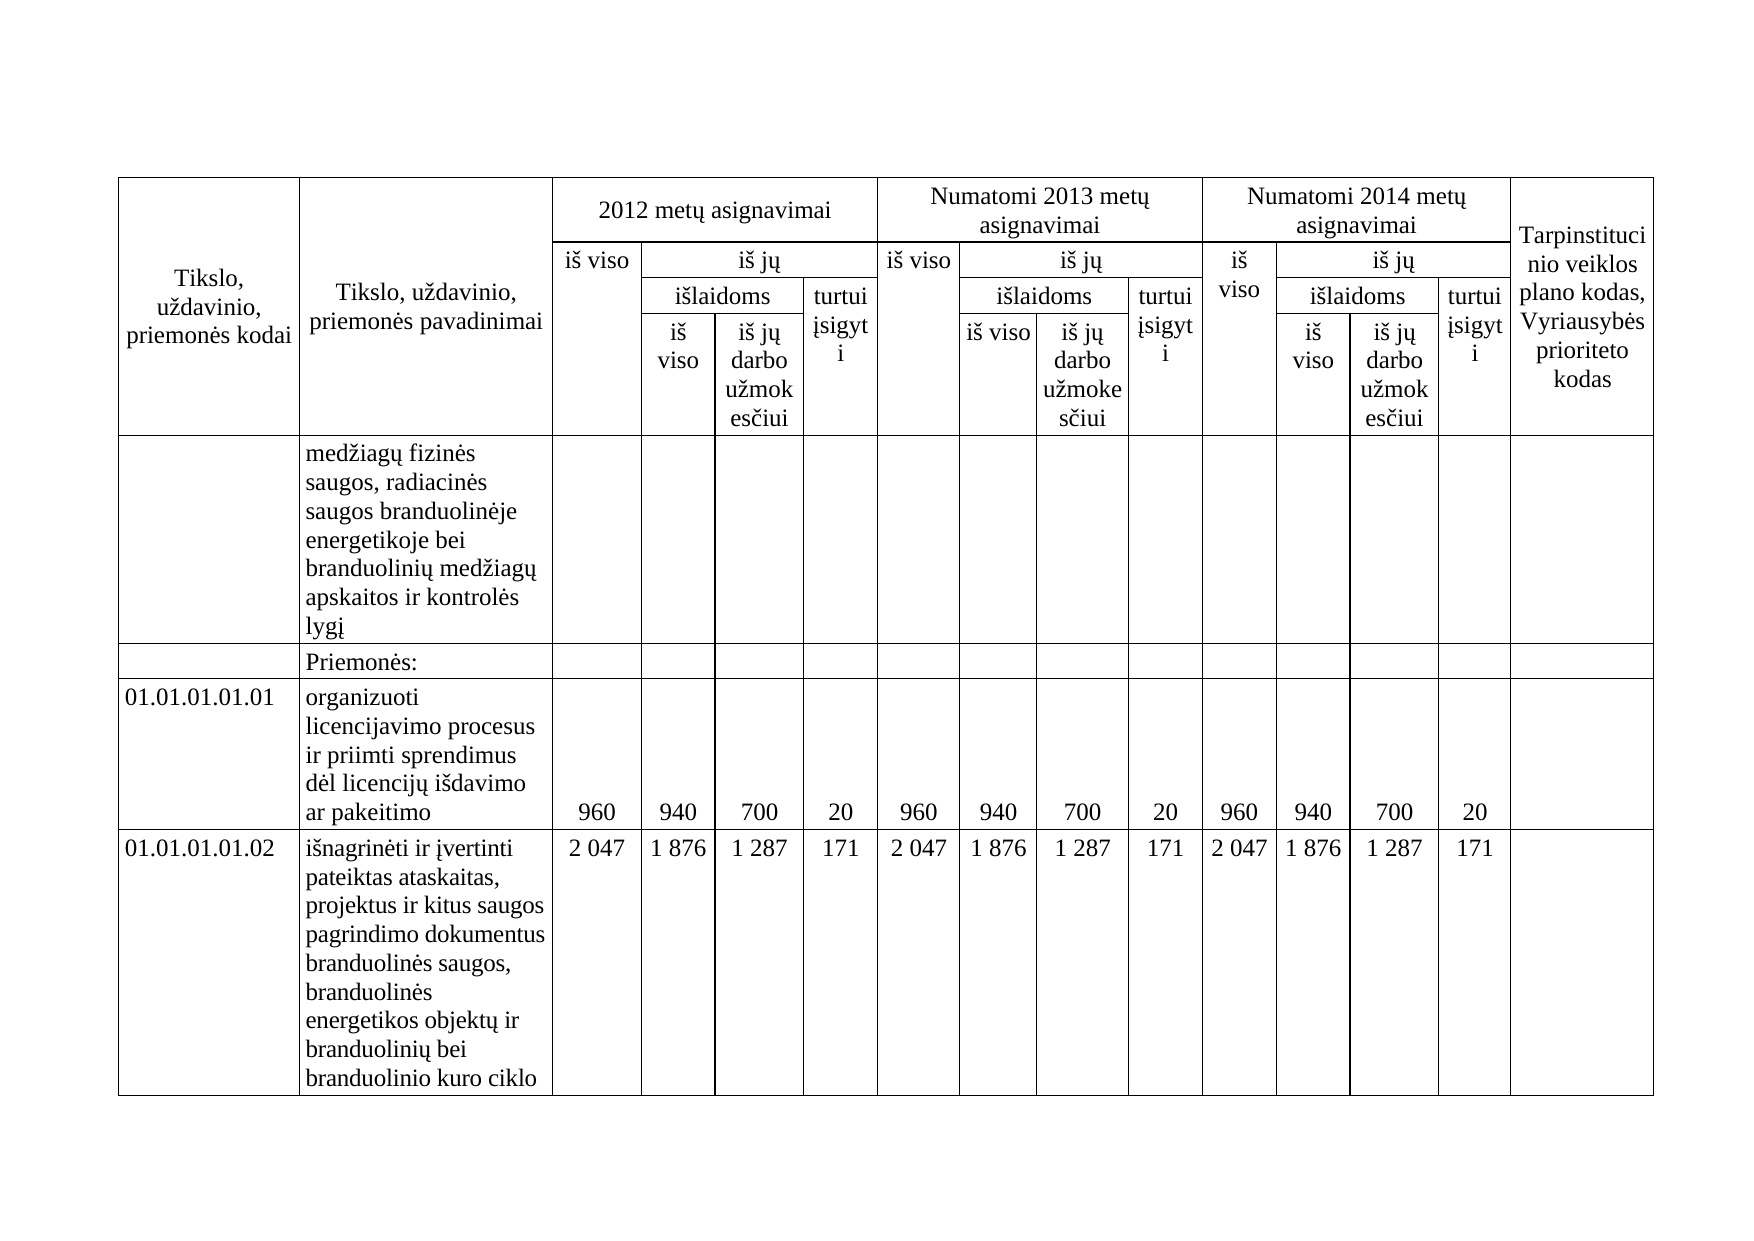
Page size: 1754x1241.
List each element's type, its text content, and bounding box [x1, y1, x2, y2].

table_header Numatomi 2013 metų asignavimai [878, 178, 1202, 241]
table_cell 700 [1351, 679, 1438, 829]
table_cell 960 [1203, 679, 1276, 829]
table_cell [1351, 436, 1438, 643]
table_cell [553, 644, 641, 678]
table_cell [878, 436, 959, 643]
table_cell 1 287 [1037, 830, 1128, 1094]
table_header 2012 metų asignavimai [553, 178, 877, 241]
table_cell iš jų darbo užmokesčiui [716, 314, 803, 434]
table_cell [642, 644, 714, 678]
table_cell [804, 644, 877, 678]
table_cell [716, 644, 803, 678]
table_cell [1439, 436, 1510, 643]
table_cell iš jų darbo užmokesčiui [1351, 314, 1438, 434]
table_cell iš viso [553, 243, 641, 434]
table_cell [119, 644, 299, 678]
table_header Tarpinstitucinio veiklos plano kodas, Vyriausybės prioriteto kodas [1511, 178, 1653, 434]
table_cell [1351, 644, 1438, 678]
table_cell 2 047 [553, 830, 641, 1094]
table_cell 20 [1129, 679, 1202, 829]
table_cell 20 [804, 679, 877, 829]
table_cell Priemonės: [300, 644, 552, 678]
table_cell turtui įsigyti [1129, 278, 1202, 434]
table_cell [1129, 436, 1202, 643]
table_cell 960 [553, 679, 641, 829]
table_cell 01.01.01.01.02 [119, 830, 299, 1094]
table_cell [1511, 644, 1653, 678]
table_cell turtui įsigyti [804, 278, 877, 434]
table_cell [1037, 644, 1128, 678]
table_cell iš jų [1277, 243, 1510, 277]
table_cell [1129, 644, 1202, 678]
table_cell organizuoti licencijavimo procesus ir priimti sprendimus dėl licencijų išdavimo ar pakeitimo [300, 679, 552, 829]
table_cell turtui įsigyti [1439, 278, 1510, 434]
table_cell [119, 436, 299, 643]
table_cell iš viso [1203, 243, 1276, 434]
table_cell iš viso [960, 314, 1036, 434]
table_cell [1037, 436, 1128, 643]
table_cell išnagrinėti ir įvertinti pateiktas ataskaitas, projektus ir kitus saugos pagrindimo dokumentus branduolinės saugos, branduolinės energetikos objektų ir branduolinių bei branduolinio kuro ciklo [300, 830, 552, 1094]
table_cell iš viso [878, 243, 959, 434]
table_cell [642, 436, 714, 643]
table_header Numatomi 2014 metų asignavimai [1203, 178, 1510, 241]
table_cell [960, 644, 1036, 678]
table_cell iš viso [1277, 314, 1349, 434]
table_cell 1 287 [1351, 830, 1438, 1094]
table_cell 1 287 [716, 830, 803, 1094]
table_cell 940 [1277, 679, 1349, 829]
table_header Tikslo, uždavinio, priemonės kodai [119, 178, 299, 434]
table_cell [1277, 436, 1349, 643]
table_cell 1 876 [1277, 830, 1349, 1094]
table_cell 960 [878, 679, 959, 829]
table_header Tikslo, uždavinio, priemonės pavadinimai [300, 178, 552, 434]
table_cell medžiagų fizinės saugos, radiacinės saugos branduolinėje energetikoje bei branduolinių medžiagų apskaitos ir kontrolės lygį [300, 436, 552, 643]
table_cell 20 [1439, 679, 1510, 829]
table_cell 171 [1439, 830, 1510, 1094]
table_cell 171 [804, 830, 877, 1094]
table_cell [804, 436, 877, 643]
table_cell [1511, 436, 1653, 643]
table_cell [1203, 436, 1276, 643]
table_cell 700 [1037, 679, 1128, 829]
table_cell 940 [642, 679, 714, 829]
table_cell 1 876 [642, 830, 714, 1094]
table_cell [716, 436, 803, 643]
table_cell išlaidoms [642, 278, 803, 313]
table_cell 940 [960, 679, 1036, 829]
table_cell [960, 436, 1036, 643]
table_cell iš jų [960, 243, 1202, 277]
table_cell iš jų [642, 243, 877, 277]
table_cell 01.01.01.01.01 [119, 679, 299, 829]
table_cell [1439, 644, 1510, 678]
table_cell 1 876 [960, 830, 1036, 1094]
table_cell [1277, 644, 1349, 678]
table_cell išlaidoms [960, 278, 1128, 313]
table_cell iš jų darbo užmokesčiui [1037, 314, 1128, 434]
table_cell 700 [716, 679, 803, 829]
table_cell 171 [1129, 830, 1202, 1094]
table_cell iš viso [642, 314, 714, 434]
table_cell [553, 436, 641, 643]
table_cell 2 047 [878, 830, 959, 1094]
table_cell išlaidoms [1277, 278, 1438, 313]
table_cell [1203, 644, 1276, 678]
table_cell [1511, 830, 1653, 1094]
table_cell 2 047 [1203, 830, 1276, 1094]
table_cell [878, 644, 959, 678]
table_cell [1511, 679, 1653, 829]
